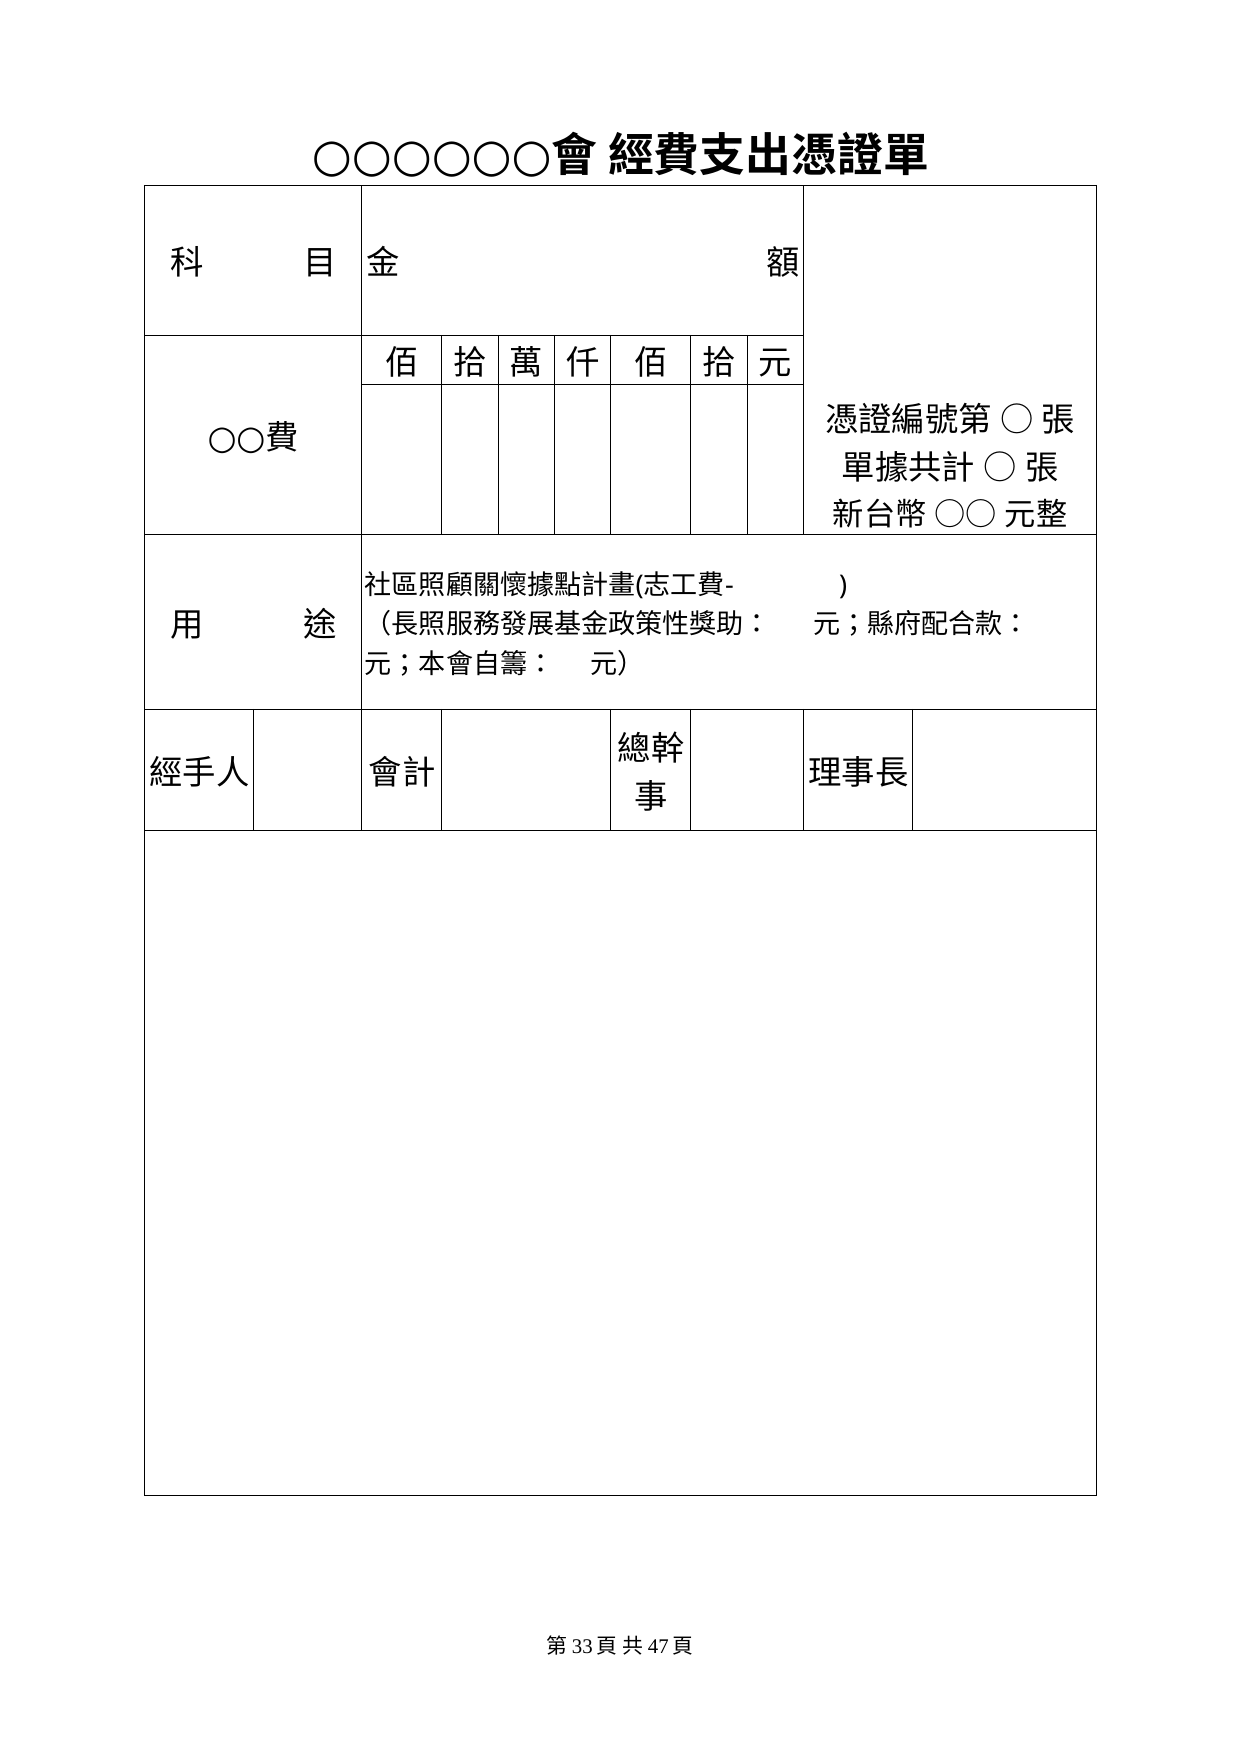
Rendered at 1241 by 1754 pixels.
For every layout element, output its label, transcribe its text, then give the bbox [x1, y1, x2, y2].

table_header 金 額 [362, 186, 803, 335]
table_cell [691, 385, 747, 534]
table_header 科 目 [145, 186, 361, 335]
table_cell 萬 [499, 336, 554, 384]
table_cell [499, 385, 554, 534]
table_cell [362, 385, 441, 534]
table_cell [254, 710, 361, 830]
table_cell 佰 [611, 336, 690, 384]
table_cell ○○費 [145, 336, 361, 534]
table_cell [442, 385, 498, 534]
table_cell 經手人 [145, 710, 253, 830]
table_cell [748, 385, 803, 534]
table_cell [145, 831, 1096, 1495]
table_cell 仟 [555, 336, 610, 384]
table_cell 會計 [362, 710, 441, 830]
table_cell 佰 [362, 336, 441, 384]
table_cell 社區照顧關懷據點計畫(志工費- ) （長照服務發展基金政策性獎助： 元；縣府配合款： 元；本會自籌： 元） [362, 535, 1096, 709]
table_cell 用 途 [145, 535, 361, 709]
table_cell 總幹事 [611, 710, 690, 830]
table_cell [913, 710, 1096, 830]
table_cell [691, 710, 803, 830]
table_cell 元 [748, 336, 803, 384]
table_cell [555, 385, 610, 534]
text ○○○○○○會 經費支出憑證單 [148, 118, 1092, 185]
table_header 憑證編號第 ○ 張 單據共計 ○ 張 新台幣 ○○ 元整 [804, 186, 1096, 534]
table_cell [611, 385, 690, 534]
table_cell 拾 [442, 336, 498, 384]
table_cell 拾 [691, 336, 747, 384]
table_cell [442, 710, 610, 830]
table_cell 理事長 [804, 710, 912, 830]
